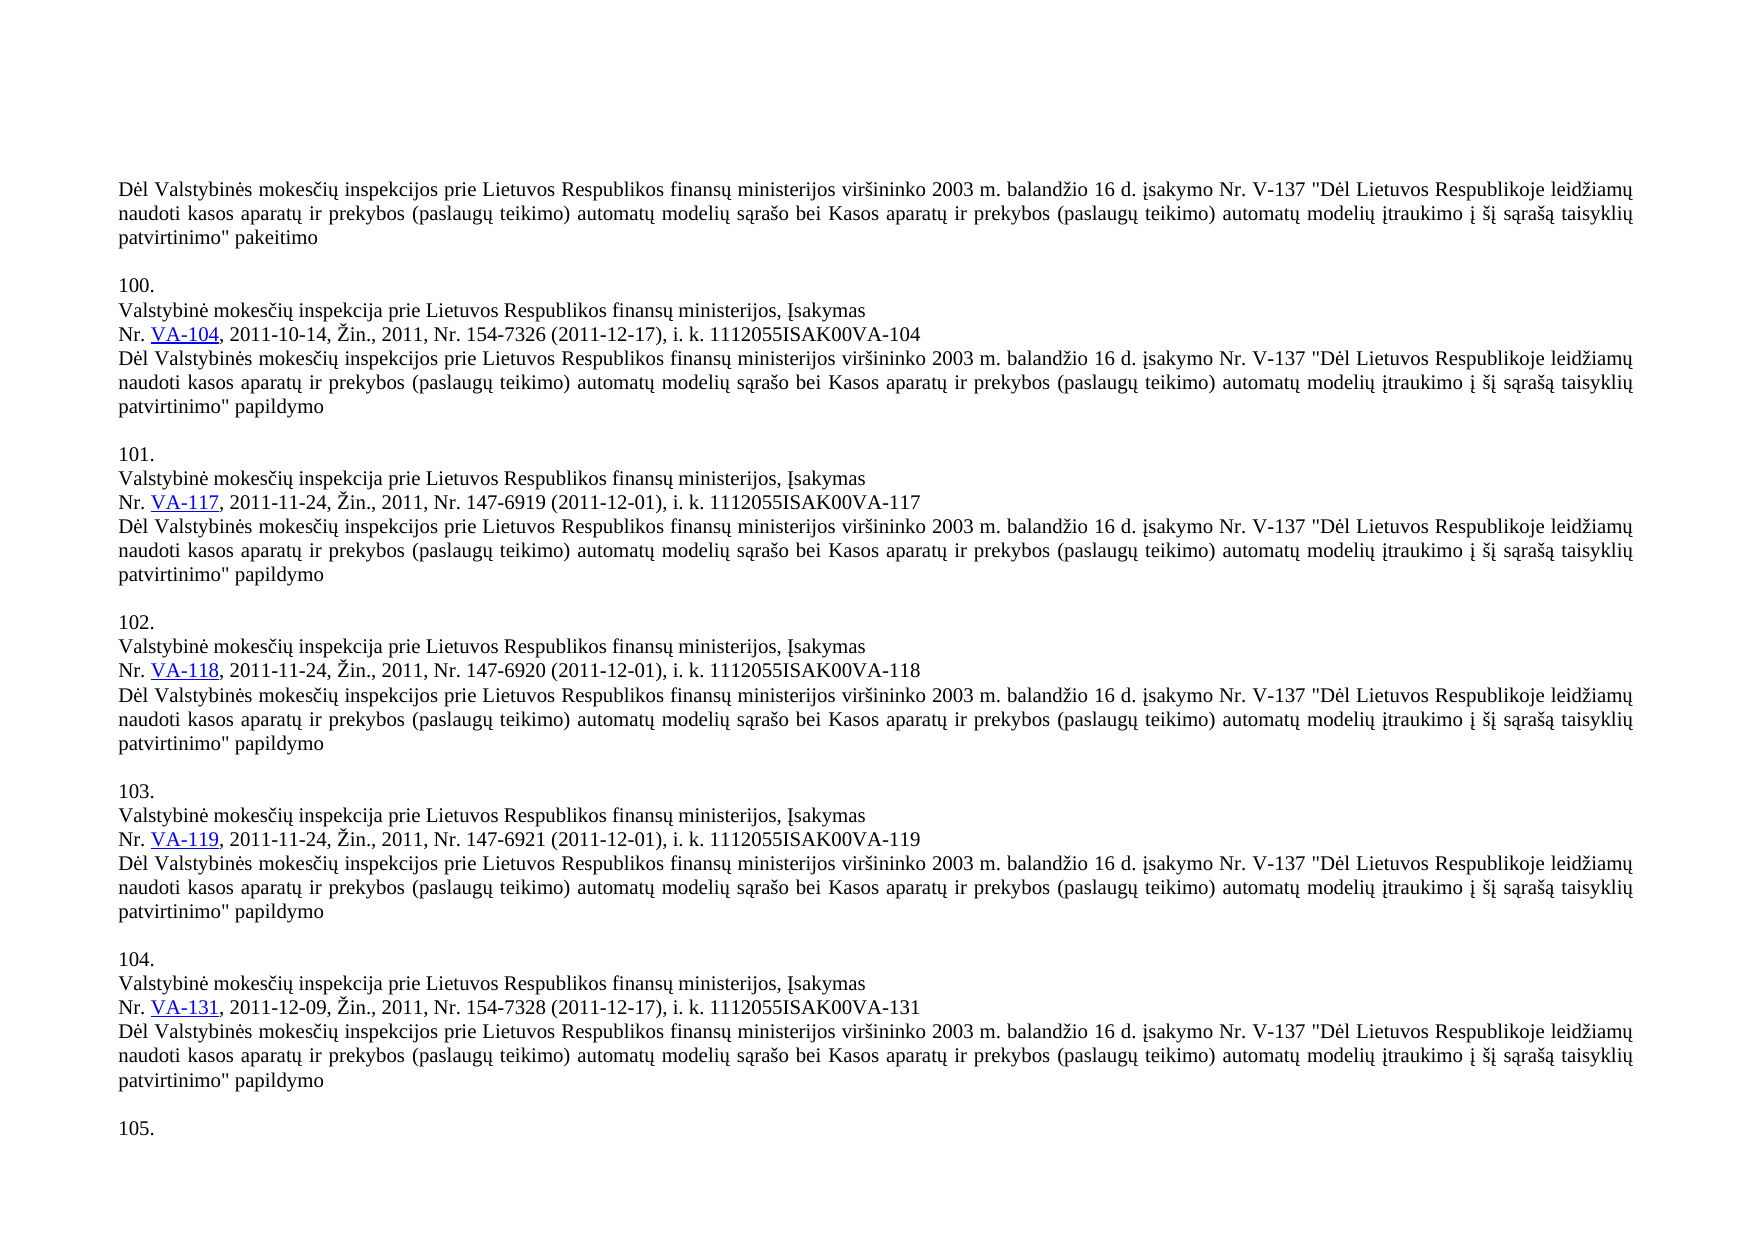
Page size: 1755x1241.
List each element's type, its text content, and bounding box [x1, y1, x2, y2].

text 105. [118, 1116, 1636, 1140]
text Valstybinė mokesčių inspekcija prie Lietuvos Respublikos finansų ministerijos, Įsakymas [118, 803, 1636, 827]
text Nr. VA-117, 2011-11-24, Žin., 2011, Nr. 147-6919 (2011-12-01), i. k. 1112055ISAK00VA-117 [118, 490, 1636, 514]
text 102. [118, 610, 1636, 634]
text Valstybinė mokesčių inspekcija prie Lietuvos Respublikos finansų ministerijos, Įsakymas [118, 297, 1636, 322]
text Dėl Valstybinės mokesčių inspekcijos prie Lietuvos Respublikos finansų ministerijos viršininko 2003 m. balandžio 16 d. įsakymo Nr. V-137 "Dėl Lietuvos Respublikoje leidžiamų naudoti kasos aparatų ir prekybos (paslaugų teikimo) automatų modelių sąrašo bei Kasos aparatų ir prekybos (paslaugų teikimo) automatų modelių įtraukimo į šį sąrašą taisyklių patvirtinimo" papildymo [118, 346, 1636, 418]
text Valstybinė mokesčių inspekcija prie Lietuvos Respublikos finansų ministerijos, Įsakymas [118, 971, 1636, 995]
text 104. [118, 947, 1636, 971]
text 101. [118, 442, 1636, 466]
text Valstybinė mokesčių inspekcija prie Lietuvos Respublikos finansų ministerijos, Įsakymas [118, 634, 1636, 658]
text Dėl Valstybinės mokesčių inspekcijos prie Lietuvos Respublikos finansų ministerijos viršininko 2003 m. balandžio 16 d. įsakymo Nr. V-137 "Dėl Lietuvos Respublikoje leidžiamų naudoti kasos aparatų ir prekybos (paslaugų teikimo) automatų modelių sąrašo bei Kasos aparatų ir prekybos (paslaugų teikimo) automatų modelių įtraukimo į šį sąrašą taisyklių patvirtinimo" papildymo [118, 1019, 1636, 1092]
text Dėl Valstybinės mokesčių inspekcijos prie Lietuvos Respublikos finansų ministerijos viršininko 2003 m. balandžio 16 d. įsakymo Nr. V-137 "Dėl Lietuvos Respublikoje leidžiamų naudoti kasos aparatų ir prekybos (paslaugų teikimo) automatų modelių sąrašo bei Kasos aparatų ir prekybos (paslaugų teikimo) automatų modelių įtraukimo į šį sąrašą taisyklių patvirtinimo" papildymo [118, 851, 1636, 923]
text Nr. VA-131, 2011-12-09, Žin., 2011, Nr. 154-7328 (2011-12-17), i. k. 1112055ISAK00VA-131 [118, 995, 1636, 1019]
text Nr. VA-119, 2011-11-24, Žin., 2011, Nr. 147-6921 (2011-12-01), i. k. 1112055ISAK00VA-119 [118, 827, 1636, 851]
text Nr. VA-104, 2011-10-14, Žin., 2011, Nr. 154-7326 (2011-12-17), i. k. 1112055ISAK00VA-104 [118, 322, 1636, 346]
text 100. [118, 273, 1636, 297]
text Dėl Valstybinės mokesčių inspekcijos prie Lietuvos Respublikos finansų ministerijos viršininko 2003 m. balandžio 16 d. įsakymo Nr. V-137 "Dėl Lietuvos Respublikoje leidžiamų naudoti kasos aparatų ir prekybos (paslaugų teikimo) automatų modelių sąrašo bei Kasos aparatų ir prekybos (paslaugų teikimo) automatų modelių įtraukimo į šį sąrašą taisyklių patvirtinimo" papildymo [118, 682, 1636, 755]
text Dėl Valstybinės mokesčių inspekcijos prie Lietuvos Respublikos finansų ministerijos viršininko 2003 m. balandžio 16 d. įsakymo Nr. V-137 "Dėl Lietuvos Respublikoje leidžiamų naudoti kasos aparatų ir prekybos (paslaugų teikimo) automatų modelių sąrašo bei Kasos aparatų ir prekybos (paslaugų teikimo) automatų modelių įtraukimo į šį sąrašą taisyklių patvirtinimo" pakeitimo [118, 177, 1636, 249]
text Nr. VA-118, 2011-11-24, Žin., 2011, Nr. 147-6920 (2011-12-01), i. k. 1112055ISAK00VA-118 [118, 658, 1636, 682]
text Valstybinė mokesčių inspekcija prie Lietuvos Respublikos finansų ministerijos, Įsakymas [118, 466, 1636, 490]
text 103. [118, 779, 1636, 803]
text Dėl Valstybinės mokesčių inspekcijos prie Lietuvos Respublikos finansų ministerijos viršininko 2003 m. balandžio 16 d. įsakymo Nr. V-137 "Dėl Lietuvos Respublikoje leidžiamų naudoti kasos aparatų ir prekybos (paslaugų teikimo) automatų modelių sąrašo bei Kasos aparatų ir prekybos (paslaugų teikimo) automatų modelių įtraukimo į šį sąrašą taisyklių patvirtinimo" papildymo [118, 514, 1636, 586]
